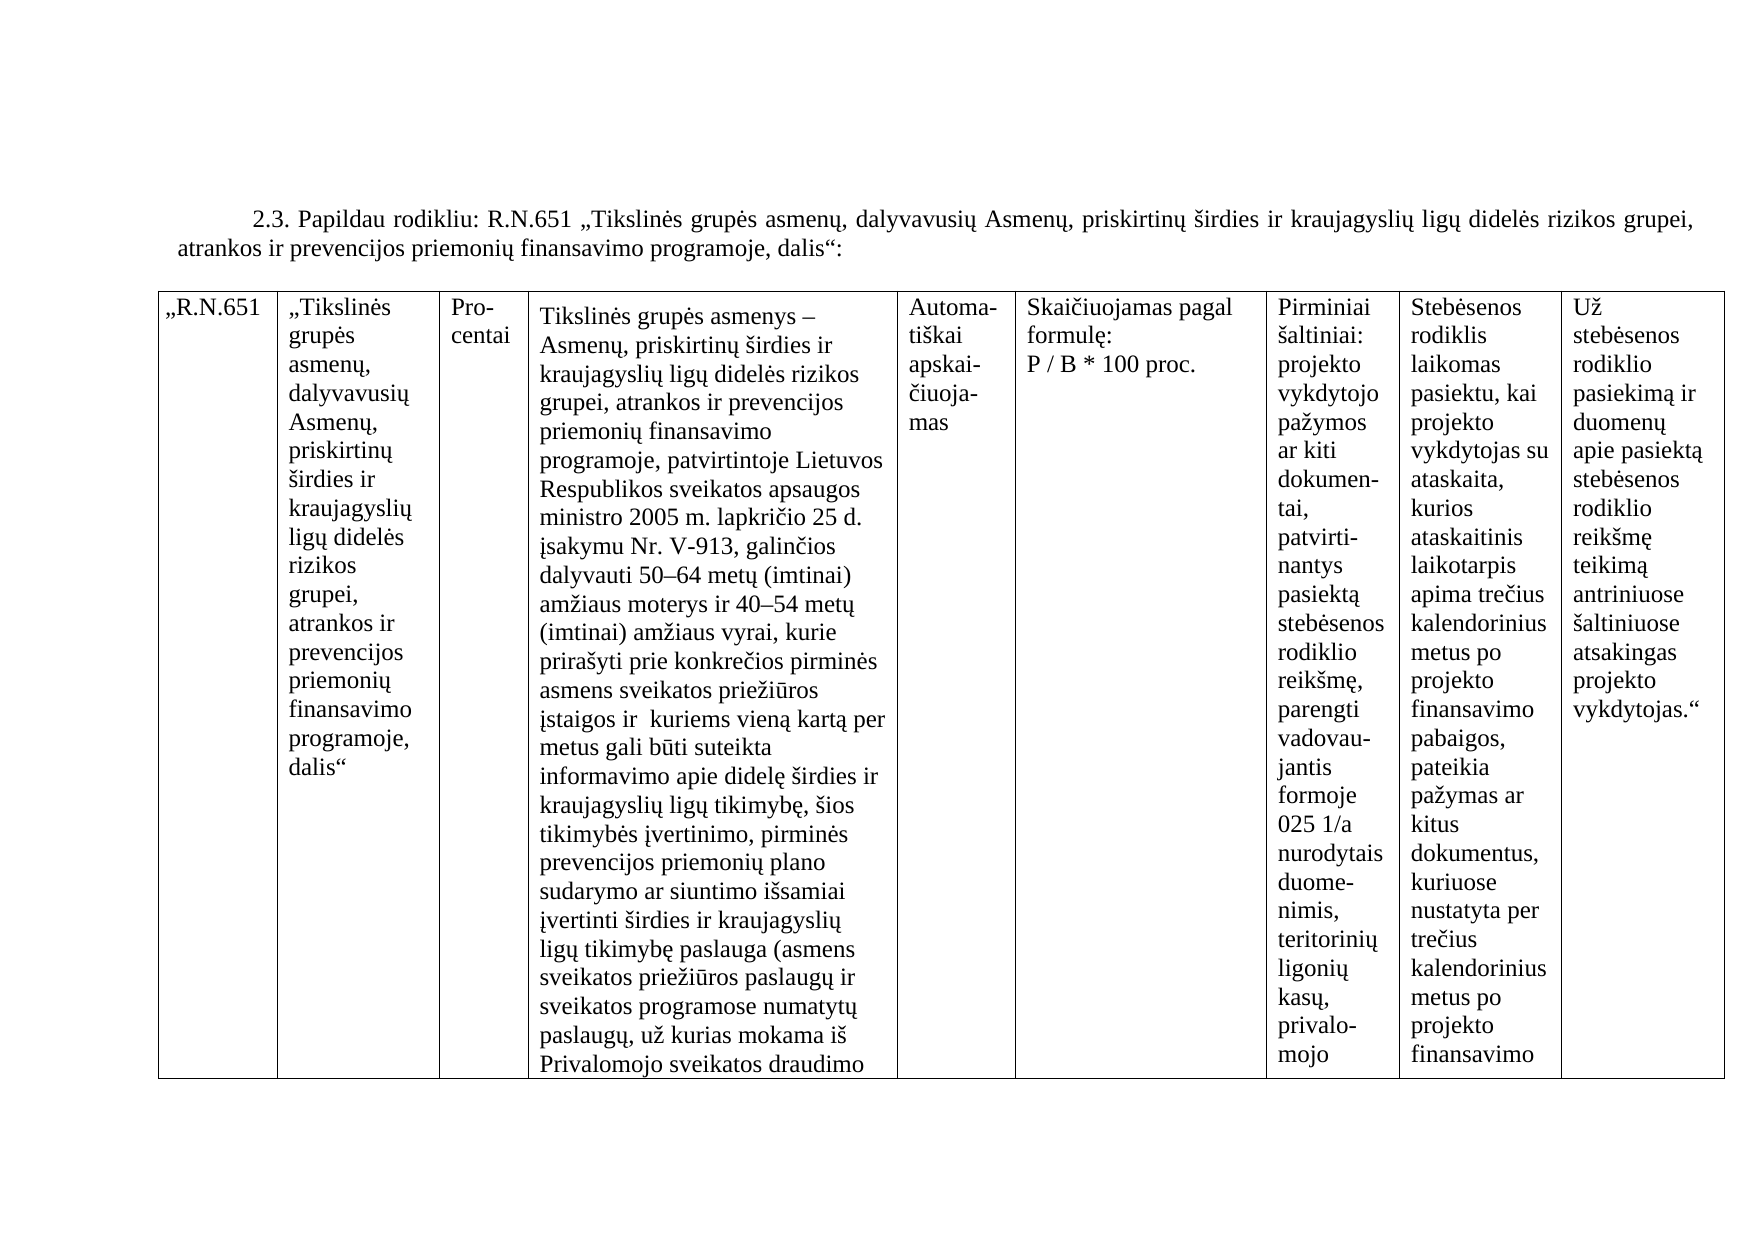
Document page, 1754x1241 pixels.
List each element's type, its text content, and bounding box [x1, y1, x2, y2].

table_header Tikslinės grupės asmenys – Asmenų, priskirtinų širdies ir kraujagyslių ligų didelės rizikos grupei, atrankos ir prevencijos priemonių finansavimo programoje, patvirtintoje Lietuvos Respublikos sveikatos apsaugos ministro 2005 m. lapkričio 25 d. įsakymu Nr. V-913, galinčios dalyvauti 50–64 metų (imtinai) amžiaus moterys ir 40–54 metų (imtinai) amžiaus vyrai, kurie prirašyti prie konkrečios pirminės asmens sveikatos priežiūros įstaigos ir kuriems vieną kartą per metus gali būti suteikta informavimo apie didelę širdies ir kraujagyslių ligų tikimybę, šios tikimybės įvertinimo, pirminės prevencijos priemonių plano sudarymo ar siuntimo išsamiai įvertinti širdies ir kraujagyslių ligų tikimybę paslauga (asmens sveikatos priežiūros paslaugų ir sveikatos programose numatytų paslaugų, už kurias mokama iš Privalomojo sveikatos draudimo [529, 292, 897, 1077]
table_header Pirminiai šaltiniai: projekto vykdytojo pažymos ar kiti dokumen-tai, patvirti-nantys pasiektą stebėsenos rodiklio reikšmę, parengti vadovau-jantis formoje 025 1/a nurodytais duome-nimis, teritorinių ligonių kasų, privalo-mojo [1267, 292, 1399, 1077]
table_header Stebėsenos rodiklis laikomas pasiektu, kai projekto vykdytojas su ataskaita, kurios ataskaitinis laikotarpis apima trečius kalendorinius metus po projekto finansavimo pabaigos, pateikia pažymas ar kitus dokumentus, kuriuose nustatyta per trečius kalendorinius metus po projekto finansavimo [1400, 292, 1561, 1077]
table_header Pro-centai [440, 292, 528, 1077]
table_header „Tikslinės grupės asmenų, dalyvavusių Asmenų, priskirtinų širdies ir kraujagyslių ligų didelės rizikos grupei, atrankos ir prevencijos priemonių finansavimo programoje, dalis“ [278, 292, 439, 1077]
table_header Automa-tiškai apskai-čiuoja-mas [898, 292, 1015, 1077]
table_header „R.N.651 [159, 292, 277, 1077]
table_header Skaičiuojamas pagal formulę: P / B * 100 proc. [1016, 292, 1266, 1077]
table_header Už stebėsenos rodiklio pasiekimą ir duomenų apie pasiektą stebėsenos rodiklio reikšmę teikimą antriniuose šaltiniuose atsakingas projekto vykdytojas.“ [1562, 292, 1724, 1077]
text 2.3. Papildau rodikliu: R.N.651 „Tikslinės grupės asmenų, dalyvavusių Asmenų, priskirtinų širdies ir kraujagyslių ligų didelės rizikos grupei, atrankos ir prevencijos priemonių finansavimo programoje, dalis“: [177, 204, 1695, 262]
